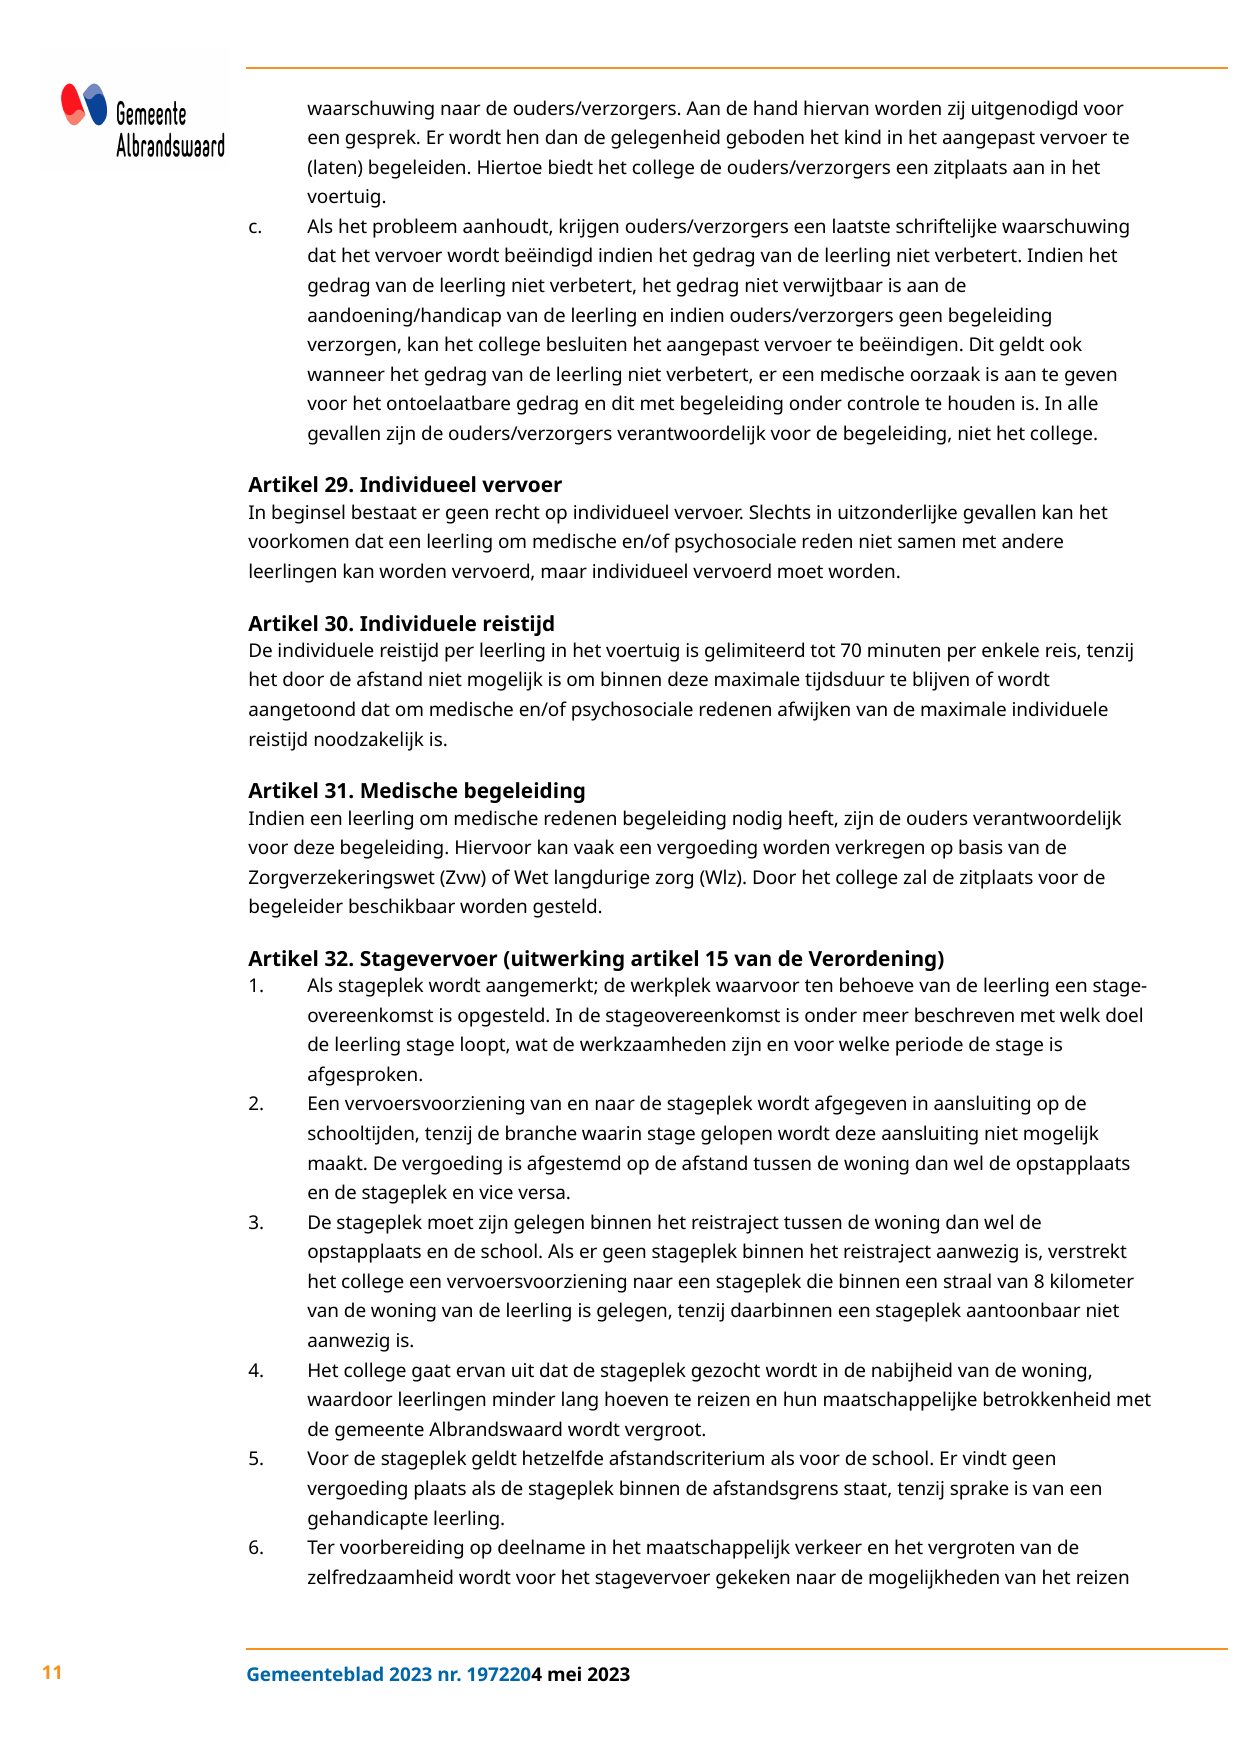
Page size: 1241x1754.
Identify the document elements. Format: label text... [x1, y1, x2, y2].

text In beginsel bestaat er geen recht op individueel vervoer. Slechts in uitzonderlijke gevallen kan het voorkomen dat een leerling om medische en/of psychosociale reden niet samen met andere leerlingen kan worden vervoerd, maar individueel vervoerd moet worden. [248, 499, 1152, 584]
list waarschuwing naar de ouders/verzorgers. Aan de hand hiervan worden zij uitgenodigd voor een gesprek. Er wordt hen dan de gelegenheid geboden het kind in het aangepast vervoer te (laten) begeleiden. Hiertoe biedt het college de ouders/verzorgers een zitplaats aan in het voertuig. [248, 95, 1152, 209]
list Ter voorbereiding op deelname in het maatschappelijk verkeer en het vergroten van de zelfredzaamheid wordt voor het stagevervoer gekeken naar de mogelijkheden van het reizen [248, 1534, 1152, 1590]
text De individuele reistijd per leerling in het voertuig is gelimiteerd tot 70 minuten per enkele reis, tenzij het door de afstand niet mogelijk is om binnen deze maximale tijdsduur te blijven of wordt aangetoond dat om medische en/of psychosociale redenen afwijken van de maximale individuele reistijd noodzakelijk is. [248, 637, 1152, 752]
text Artikel 32. Stagevervoer (uitwerking artikel 15 van de Verordening) [248, 944, 1152, 972]
text Artikel 31. Medische begeleiding [248, 776, 1152, 805]
list Het college gaat ervan uit dat de stageplek gezocht wordt in de nabijheid van de woning, waardoor leerlingen minder lang hoeven te reizen en hun maatschappelijke betrokkenheid met de gemeente Albrandswaard wordt vergroot. [248, 1357, 1152, 1442]
text Artikel 29. Individueel vervoer [248, 471, 1152, 499]
text Artikel 30. Individuele reistijd [248, 609, 1152, 637]
list Een vervoersvoorziening van en naar de stageplek wordt afgegeven in aansluiting op de schooltijden, tenzij de branche waarin stage gelopen wordt deze aansluiting niet mogelijk maakt. De vergoeding is afgestemd op de afstand tussen de woning dan wel de opstapplaats en de stageplek en vice versa. [248, 1091, 1152, 1205]
list Voor de stageplek geldt hetzelfde afstandscriterium als voor de school. Er vindt geen vergoeding plaats als de stageplek binnen de afstandsgrens staat, tenzij sprake is van een gehandicapte leerling. [248, 1446, 1152, 1531]
text Indien een leerling om medische redenen begeleiding nodig heeft, zijn de ouders verantwoordelijk voor deze begeleiding. Hiervoor kan vaak een vergoeding worden verkregen op basis van de Zorgverzekeringswet (Zvw) of Wet langdurige zorg (Wlz). Door het college zal de zitplaats voor de begeleider beschikbaar worden gesteld. [248, 805, 1152, 919]
list Als stageplek wordt aangemerkt; de werkplek waarvoor ten behoeve van de leerling een stage-overeenkomst is opgesteld. In de stageovereenkomst is onder meer beschreven met welk doel de leerling stage loopt, wat de werkzaamheden zijn en voor welke periode de stage is afgesproken. [248, 972, 1152, 1087]
picture [41, 47, 231, 172]
list De stageplek moet zijn gelegen binnen het reistraject tussen de woning dan wel de opstapplaats en de school. Als er geen stageplek binnen het reistraject aanwezig is, verstrekt het college een vervoersvoorziening naar een stageplek die binnen een straal van 8 kilometer van de woning van de leerling is gelegen, tenzij daarbinnen een stageplek aantoonbaar niet aanwezig is. [248, 1209, 1152, 1353]
list Als het probleem aanhoudt, krijgen ouders/verzorgers een laatste schriftelijke waarschuwing dat het vervoer wordt beëindigd indien het gedrag van de leerling niet verbetert. Indien het gedrag van de leerling niet verbetert, het gedrag niet verwijtbaar is aan de aandoening/handicap van de leerling en indien ouders/verzorgers geen begeleiding verzorgen, kan het college besluiten het aangepast vervoer te beëindigen. Dit geldt ook wanneer het gedrag van de leerling niet verbetert, er een medische oorzaak is aan te geven voor het ontoelaatbare gedrag en dit met begeleiding onder controle te houden is. In alle gevallen zijn de ouders/verzorgers verantwoordelijk voor de begeleiding, niet het college. [248, 213, 1152, 446]
